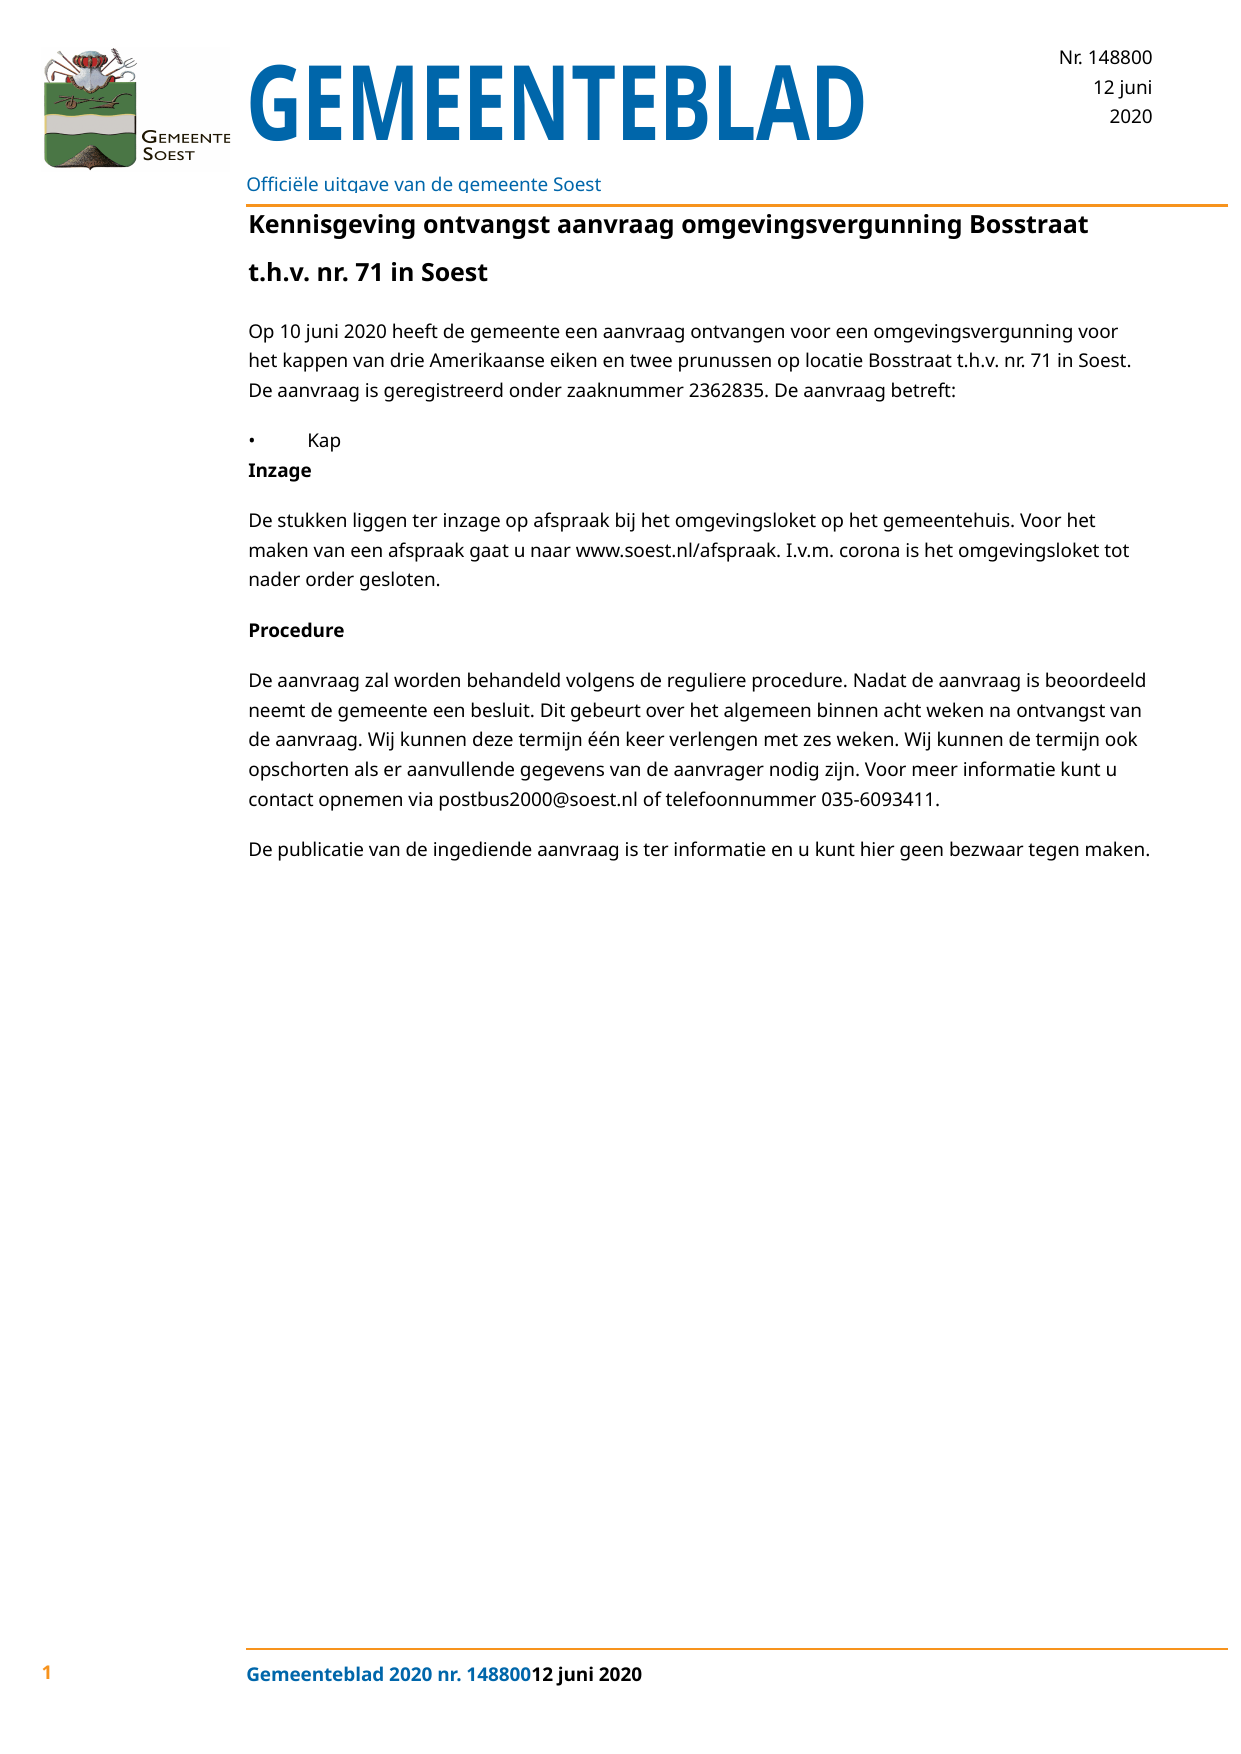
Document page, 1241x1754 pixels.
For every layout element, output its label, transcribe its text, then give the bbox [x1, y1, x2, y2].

text Procedure [248, 617, 1152, 643]
text Inzage [248, 457, 1152, 483]
picture [41, 47, 231, 172]
text De aanvraag zal worden behandeld volgens de reguliere procedure. Nadat de aanvraag is beoordeeld neemt de gemeente een besluit. Dit gebeurt over het algemeen binnen acht weken na ontvangst van de aanvraag. Wij kunnen deze termijn één keer verlengen met zes weken. Wij kunnen de termijn ook opschorten als er aanvullende gegevens van de aanvrager nodig zijn. Voor meer informatie kunt u contact opnemen via postbus2000@soest.nl of telefoonnummer 035-6093411. [248, 667, 1152, 812]
text Op 10 juni 2020 heeft de gemeente een aanvraag ontvangen voor een omgevingsvergunning voor het kappen van drie Amerikaanse eiken en twee prunussen op locatie Bosstraat t.h.v. nr. 71 in Soest. De aanvraag is geregistreerd onder zaaknummer 2362835. De aanvraag betreft: [248, 318, 1152, 403]
text Kennisgeving ontvangst aanvraag omgevingsvergunning Bosstraat t.h.v. nr. 71 in Soest [248, 207, 1152, 288]
text De publicatie van de ingediende aanvraag is ter informatie en u kunt hier geen bezwaar tegen maken. [248, 836, 1152, 862]
list Kap [248, 427, 1152, 453]
text De stukken liggen ter inzage op afspraak bij het omgevingsloket op het gemeentehuis. Voor het maken van een afspraak gaat u naar www.soest.nl/afspraak. I.v.m. corona is het omgevingsloket tot nader order gesloten. [248, 507, 1152, 592]
